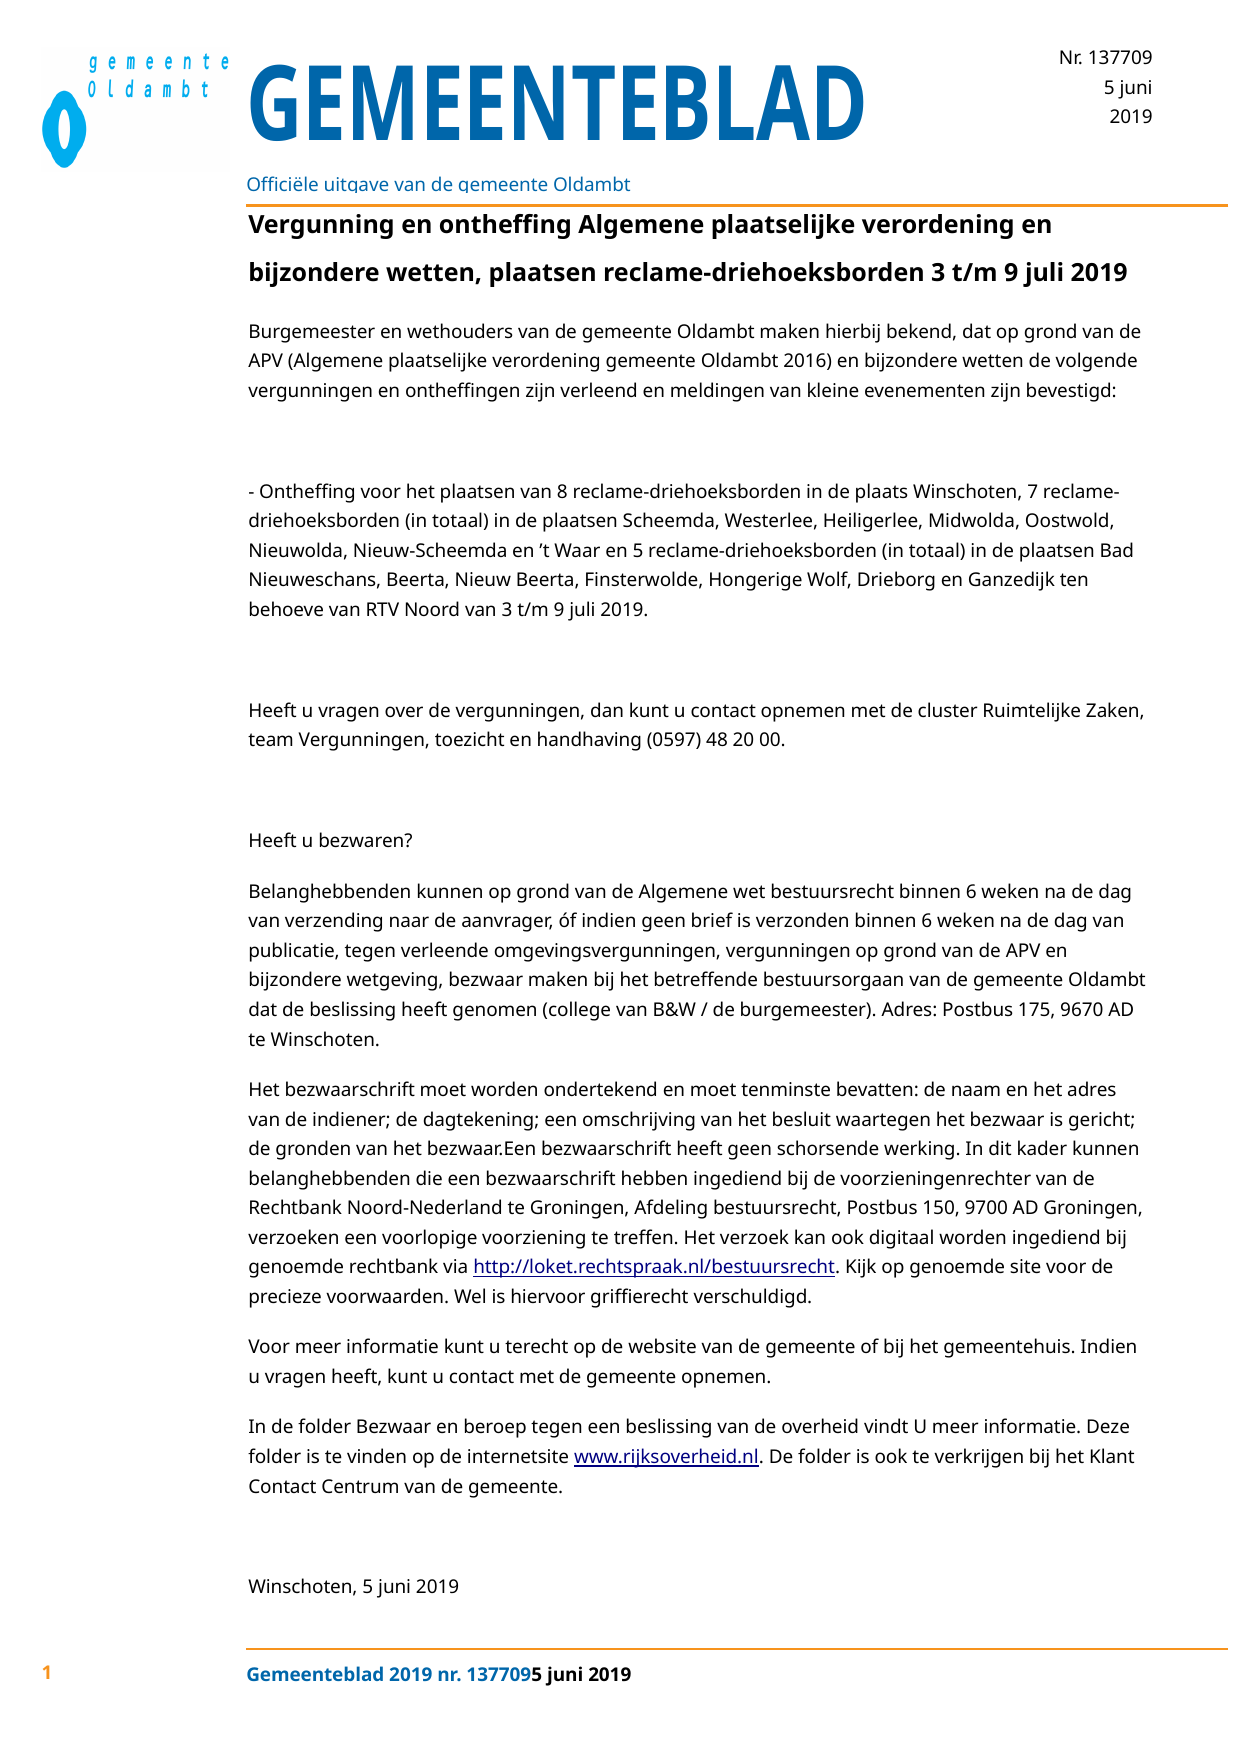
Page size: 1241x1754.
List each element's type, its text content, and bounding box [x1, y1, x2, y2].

text Burgemeester en wethouders van de gemeente Oldambt maken hierbij bekend, dat op grond van de APV (Algemene plaatselijke verordening gemeente Oldambt 2016) en bijzondere wetten de volgende vergunningen en ontheffingen zijn verleend en meldingen van kleine evenementen zijn bevestigd: [248, 318, 1152, 403]
text Belanghebbenden kunnen op grond van de Algemene wet bestuursrecht binnen 6 weken na de dag van verzending naar de aanvrager, óf indien geen brief is verzonden binnen 6 weken na de dag van publicatie, tegen verleende omgevingsvergunningen, vergunningen op grond van de APV en bijzondere wetgeving, bezwaar maken bij het betreffende bestuursorgaan van de gemeente Oldambt dat de beslissing heeft genomen (college van B&W / de burgemeester). Adres: Postbus 175, 9670 AD te Winschoten. [248, 878, 1152, 1052]
text Vergunning en ontheffing Algemene plaatselijke verordening en bijzondere wetten, plaatsen reclame-driehoeksborden 3 t/m 9 juli 2019 [248, 207, 1152, 288]
text In de folder Bezwaar en beroep tegen een beslissing van de overheid vindt U meer informatie. Deze folder is te vinden op de internetsite www.rijksoverheid.nl. De folder is ook te verkrijgen bij het Klant Contact Centrum van de gemeente. [248, 1414, 1152, 1499]
text Voor meer informatie kunt u terecht op de website van de gemeente of bij het gemeentehuis. Indien u vragen heeft, kunt u contact met de gemeente opnemen. [248, 1334, 1152, 1389]
text - Ontheffing voor het plaatsen van 8 reclame-driehoeksborden in de plaats Winschoten, 7 reclame-driehoeksborden (in totaal) in de plaatsen Scheemda, Westerlee, Heiligerlee, Midwolda, Oostwold, Nieuwolda, Nieuw-Scheemda en ’t Waar en 5 reclame-driehoeksborden (in totaal) in de plaatsen Bad Nieuweschans, Beerta, Nieuw Beerta, Finsterwolde, Hongerige Wolf, Drieborg en Ganzedijk ten behoeve van RTV Noord van 3 t/m 9 juli 2019. [248, 478, 1152, 622]
text Heeft u bezwaren? [248, 827, 1152, 853]
text Winschoten, 5 juni 2019 [248, 1574, 1152, 1599]
text Het bezwaarschrift moet worden ondertekend en moet tenminste bevatten: de naam en het adres van de indiener; de dagtekening; een omschrijving van het besluit waartegen het bezwaar is gericht; de gronden van het bezwaar.Een bezwaarschrift heeft geen schorsende werking. In dit kader kunnen belanghebbenden die een bezwaarschrift hebben ingediend bij de voorzieningenrechter van de Rechtbank Noord-Nederland te Groningen, Afdeling bestuursrecht, Postbus 150, 9700 AD Groningen, verzoeken een voorlopige voorziening te treffen. Het verzoek kan ook digitaal worden ingediend bij genoemde rechtbank via http://loket.rechtspraak.nl/bestuursrecht. Kijk op genoemde site voor de precieze voorwaarden. Wel is hiervoor griffierecht verschuldigd. [248, 1076, 1152, 1309]
text Heeft u vragen over de vergunningen, dan kunt u contact opnemen met de cluster Ruimtelijke Zaken, team Vergunningen, toezicht en handhaving (0597) 48 20 00. [248, 697, 1152, 752]
picture [41, 47, 231, 172]
